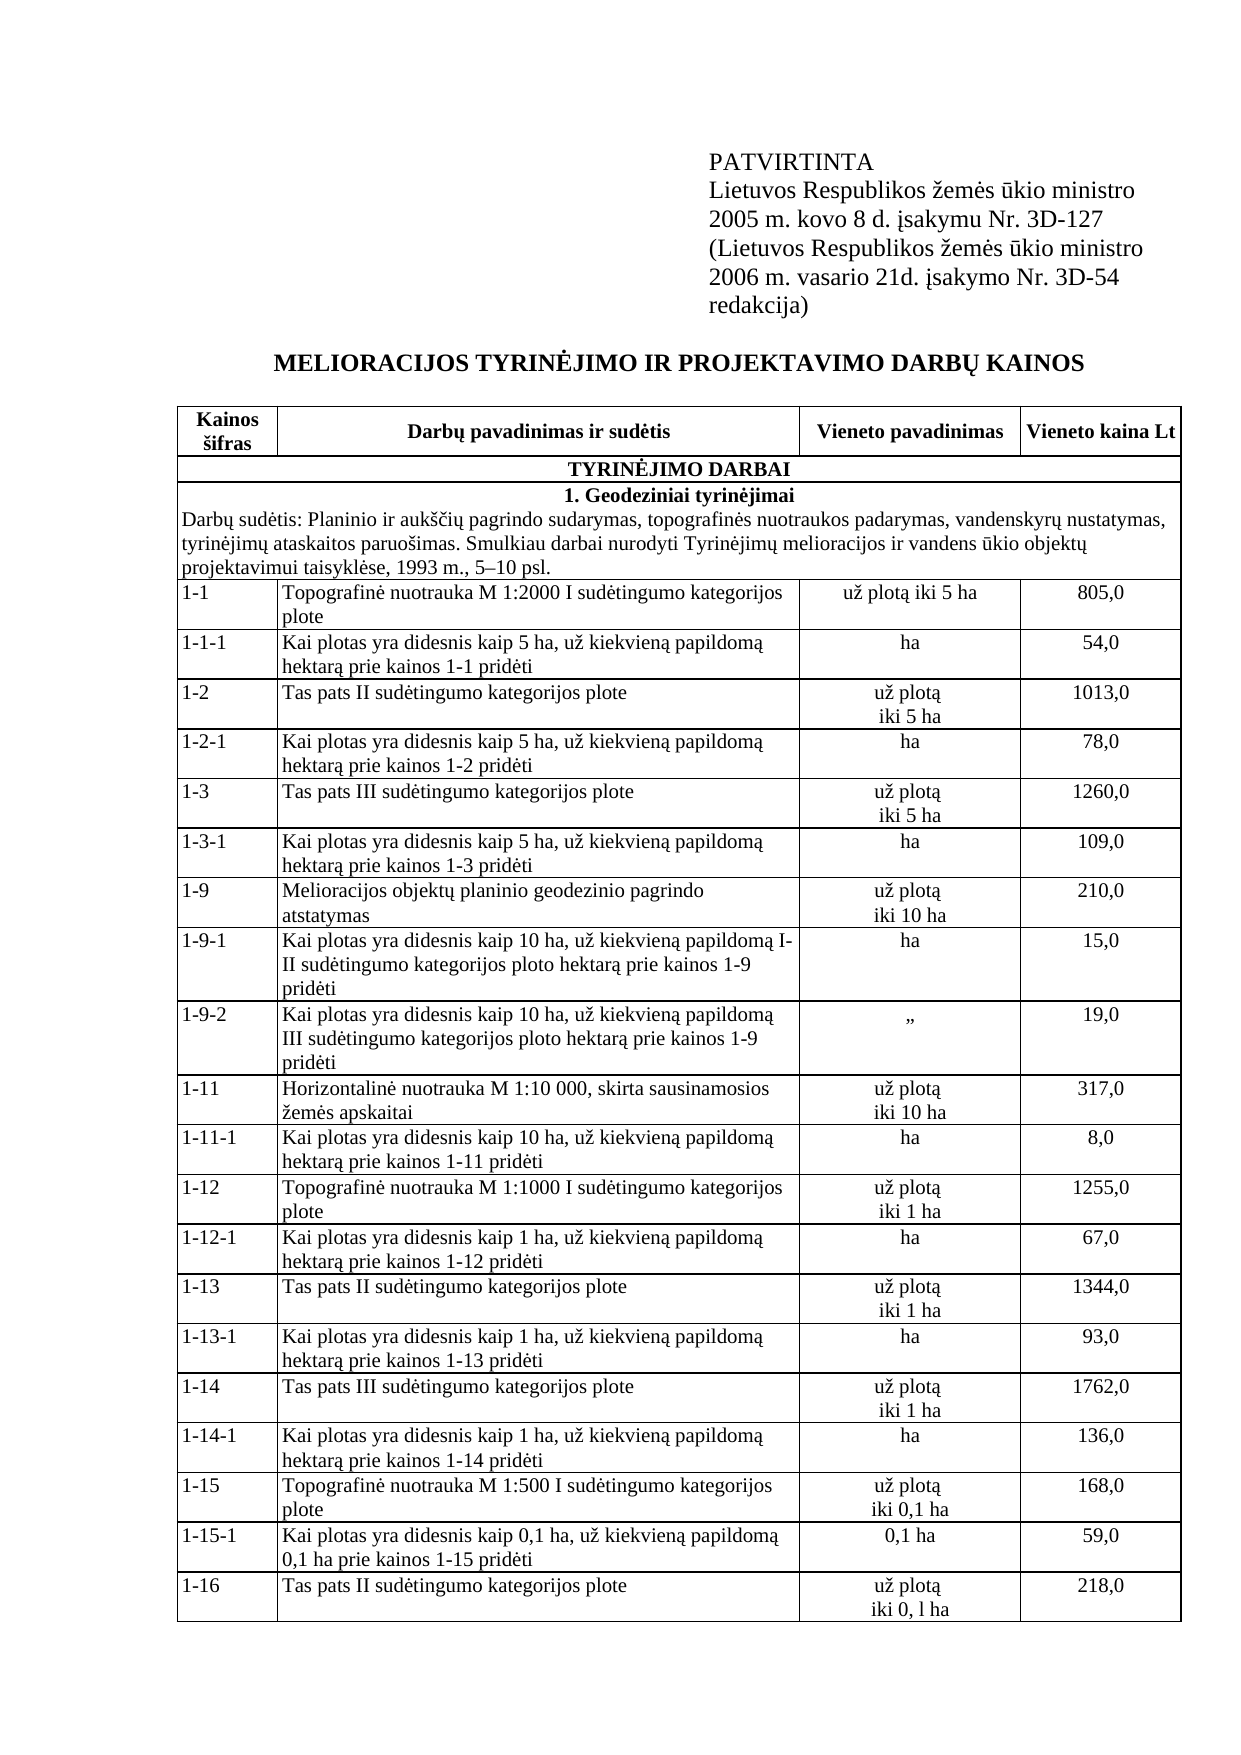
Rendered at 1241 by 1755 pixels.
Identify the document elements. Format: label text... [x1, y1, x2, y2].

table_cell 1344,0 [1021, 1275, 1180, 1322]
table_cell 67,0 [1021, 1225, 1180, 1273]
text (Lietuvos Respublikos žemės ūkio ministro [177, 233, 1181, 262]
table_cell 1-14 [178, 1374, 277, 1422]
table_cell už plotą iki 10 ha [800, 878, 1020, 927]
table_cell 168,0 [1021, 1473, 1180, 1521]
table_cell 1-11-1 [178, 1125, 277, 1173]
table_cell TYRINĖJIMO DARBAI [178, 457, 1180, 481]
table_cell 1-13-1 [178, 1324, 277, 1372]
table_cell Tas pats II sudėtingumo kategorijos plote [278, 1573, 799, 1621]
table_cell 1-3-1 [178, 829, 277, 877]
table_cell už plotą iki 1 ha [800, 1175, 1020, 1223]
table_cell 59,0 [1021, 1523, 1180, 1571]
table_cell Kai plotas yra didesnis kaip 5 ha, už kiekvieną papildomą hektarą prie kainos 1-2 pridėti [278, 730, 799, 777]
table_cell 1-2-1 [178, 730, 277, 777]
table_cell 109,0 [1021, 829, 1180, 877]
table_cell Kai plotas yra didesnis kaip 5 ha, už kiekvieną papildomą hektarą prie kainos 1-1 pridėti [278, 630, 799, 678]
table_cell Kai plotas yra didesnis kaip 10 ha, už kiekvieną papildomą III sudėtingumo kategorijos ploto hektarą prie kainos 1-9 pridėti [278, 1002, 799, 1074]
table_cell už plotą iki 5 ha [800, 680, 1020, 728]
table_cell ha [800, 1324, 1020, 1372]
table_cell Kai plotas yra didesnis kaip 10 ha, už kiekvieną papildomą hektarą prie kainos 1-11 pridėti [278, 1125, 799, 1173]
table_header Vieneto pavadinimas [800, 407, 1020, 455]
table_cell ha [800, 630, 1020, 678]
text MELIORACIJOS TYRINĖJIMO IR PROJEKTAVIMO DARBŲ KAINOS [177, 348, 1181, 377]
table_cell 805,0 [1021, 580, 1180, 628]
table_cell 1-16 [178, 1573, 277, 1621]
table_cell Melioracijos objektų planinio geodezinio pagrindo atstatymas [278, 878, 799, 927]
table_cell ha [800, 928, 1020, 1000]
table_cell Topografinė nuotrauka M 1:1000 I sudėtingumo kategorijos plote [278, 1175, 799, 1223]
table_cell 0,1 ha [800, 1523, 1020, 1571]
table_cell Kai plotas yra didesnis kaip 1 ha, už kiekvieną papildomą hektarą prie kainos 1-12 pridėti [278, 1225, 799, 1273]
table_cell 8,0 [1021, 1125, 1180, 1173]
table_cell Horizontalinė nuotrauka M 1:10 000, skirta sausinamosios žemės apskaitai [278, 1076, 799, 1124]
table_cell 1-11 [178, 1076, 277, 1124]
text 2006 m. vasario 21d. įsakymo Nr. 3D-54 [177, 262, 1181, 291]
table_cell ha [800, 1225, 1020, 1273]
table_cell 1-12-1 [178, 1225, 277, 1273]
table_cell 1260,0 [1021, 779, 1180, 827]
text 2005 m. kovo 8 d. įsakymu Nr. 3D-127 [177, 204, 1181, 233]
table_cell 1255,0 [1021, 1175, 1180, 1223]
table_cell ha [800, 730, 1020, 777]
table_header Kainos šifras [178, 407, 277, 455]
table_cell 136,0 [1021, 1423, 1180, 1472]
table_cell 1-12 [178, 1175, 277, 1223]
table_cell už plotą iki 1 ha [800, 1275, 1020, 1322]
table_cell Tas pats III sudėtingumo kategorijos plote [278, 1374, 799, 1422]
table_cell 210,0 [1021, 878, 1180, 927]
table_cell už plotą iki 5 ha [800, 779, 1020, 827]
table_cell už plotą iki 5 ha [800, 580, 1020, 628]
table_cell Tas pats III sudėtingumo kategorijos plote [278, 779, 799, 827]
table_cell Topografinė nuotrauka M 1:2000 I sudėtingumo kategorijos plote [278, 580, 799, 628]
table_cell 54,0 [1021, 630, 1180, 678]
table_cell ha [800, 829, 1020, 877]
table_cell Kai plotas yra didesnis kaip 5 ha, už kiekvieną papildomą hektarą prie kainos 1-3 pridėti [278, 829, 799, 877]
table_cell Tas pats II sudėtingumo kategorijos plote [278, 680, 799, 728]
text Lietuvos Respublikos žemės ūkio ministro [177, 176, 1181, 204]
text PATVIRTINTA [177, 147, 1181, 176]
table_cell 1-9 [178, 878, 277, 927]
table_cell 1-9-2 [178, 1002, 277, 1074]
table_cell 78,0 [1021, 730, 1180, 777]
table_cell už plotą iki 1 ha [800, 1374, 1020, 1422]
table_cell ha [800, 1125, 1020, 1173]
table_cell 1762,0 [1021, 1374, 1180, 1422]
table_cell 1-2 [178, 680, 277, 728]
table_cell 218,0 [1021, 1573, 1180, 1621]
table_cell Kai plotas yra didesnis kaip 0,1 ha, už kiekvieną papildomą 0,1 ha prie kainos 1-15 pridėti [278, 1523, 799, 1571]
table_cell 1-15-1 [178, 1523, 277, 1571]
table_cell 1-9-1 [178, 928, 277, 1000]
table_cell už plotą iki 0,1 ha [800, 1473, 1020, 1521]
table_cell „ [800, 1002, 1020, 1074]
table_header Darbų pavadinimas ir sudėtis [278, 407, 799, 455]
table_cell 1-1 [178, 580, 277, 628]
table_cell 1-3 [178, 779, 277, 827]
table_cell 1013,0 [1021, 680, 1180, 728]
table_cell 1-13 [178, 1275, 277, 1322]
table_cell Tas pats II sudėtingumo kategorijos plote [278, 1275, 799, 1322]
table_cell 1-14-1 [178, 1423, 277, 1472]
table_cell Kai plotas yra didesnis kaip 1 ha, už kiekvieną papildomą hektarą prie kainos 1-13 pridėti [278, 1324, 799, 1372]
table_cell 93,0 [1021, 1324, 1180, 1372]
table_cell už plotą iki 10 ha [800, 1076, 1020, 1124]
table_header Vieneto kaina Lt [1021, 407, 1180, 455]
table_cell Kai plotas yra didesnis kaip 1 ha, už kiekvieną papildomą hektarą prie kainos 1-14 pridėti [278, 1423, 799, 1472]
text redakcija) [177, 291, 1181, 319]
table_cell 317,0 [1021, 1076, 1180, 1124]
table_cell 1-1-1 [178, 630, 277, 678]
table_cell 1-15 [178, 1473, 277, 1521]
table_cell už plotą iki 0, l ha [800, 1573, 1020, 1621]
table_cell 1. Geodeziniai tyrinėjimai Darbų sudėtis: Planinio ir aukščių pagrindo sudarymas, topografinės nuotraukos padarymas, vandenskyrų nustatymas, tyrinėjimų ataskaitos paruošimas. Smulkiau darbai nurodyti Tyrinėjimų melioracijos ir vandens ūkio objektų projektavimui taisyklėse, 1993 m., 5–10 psl. [178, 483, 1180, 579]
table_cell ha [800, 1423, 1020, 1472]
table_cell 19,0 [1021, 1002, 1180, 1074]
table_cell 15,0 [1021, 928, 1180, 1000]
table_cell Kai plotas yra didesnis kaip 10 ha, už kiekvieną papildomą I-II sudėtingumo kategorijos ploto hektarą prie kainos 1-9 pridėti [278, 928, 799, 1000]
table_cell Topografinė nuotrauka M 1:500 I sudėtingumo kategorijos plote [278, 1473, 799, 1521]
